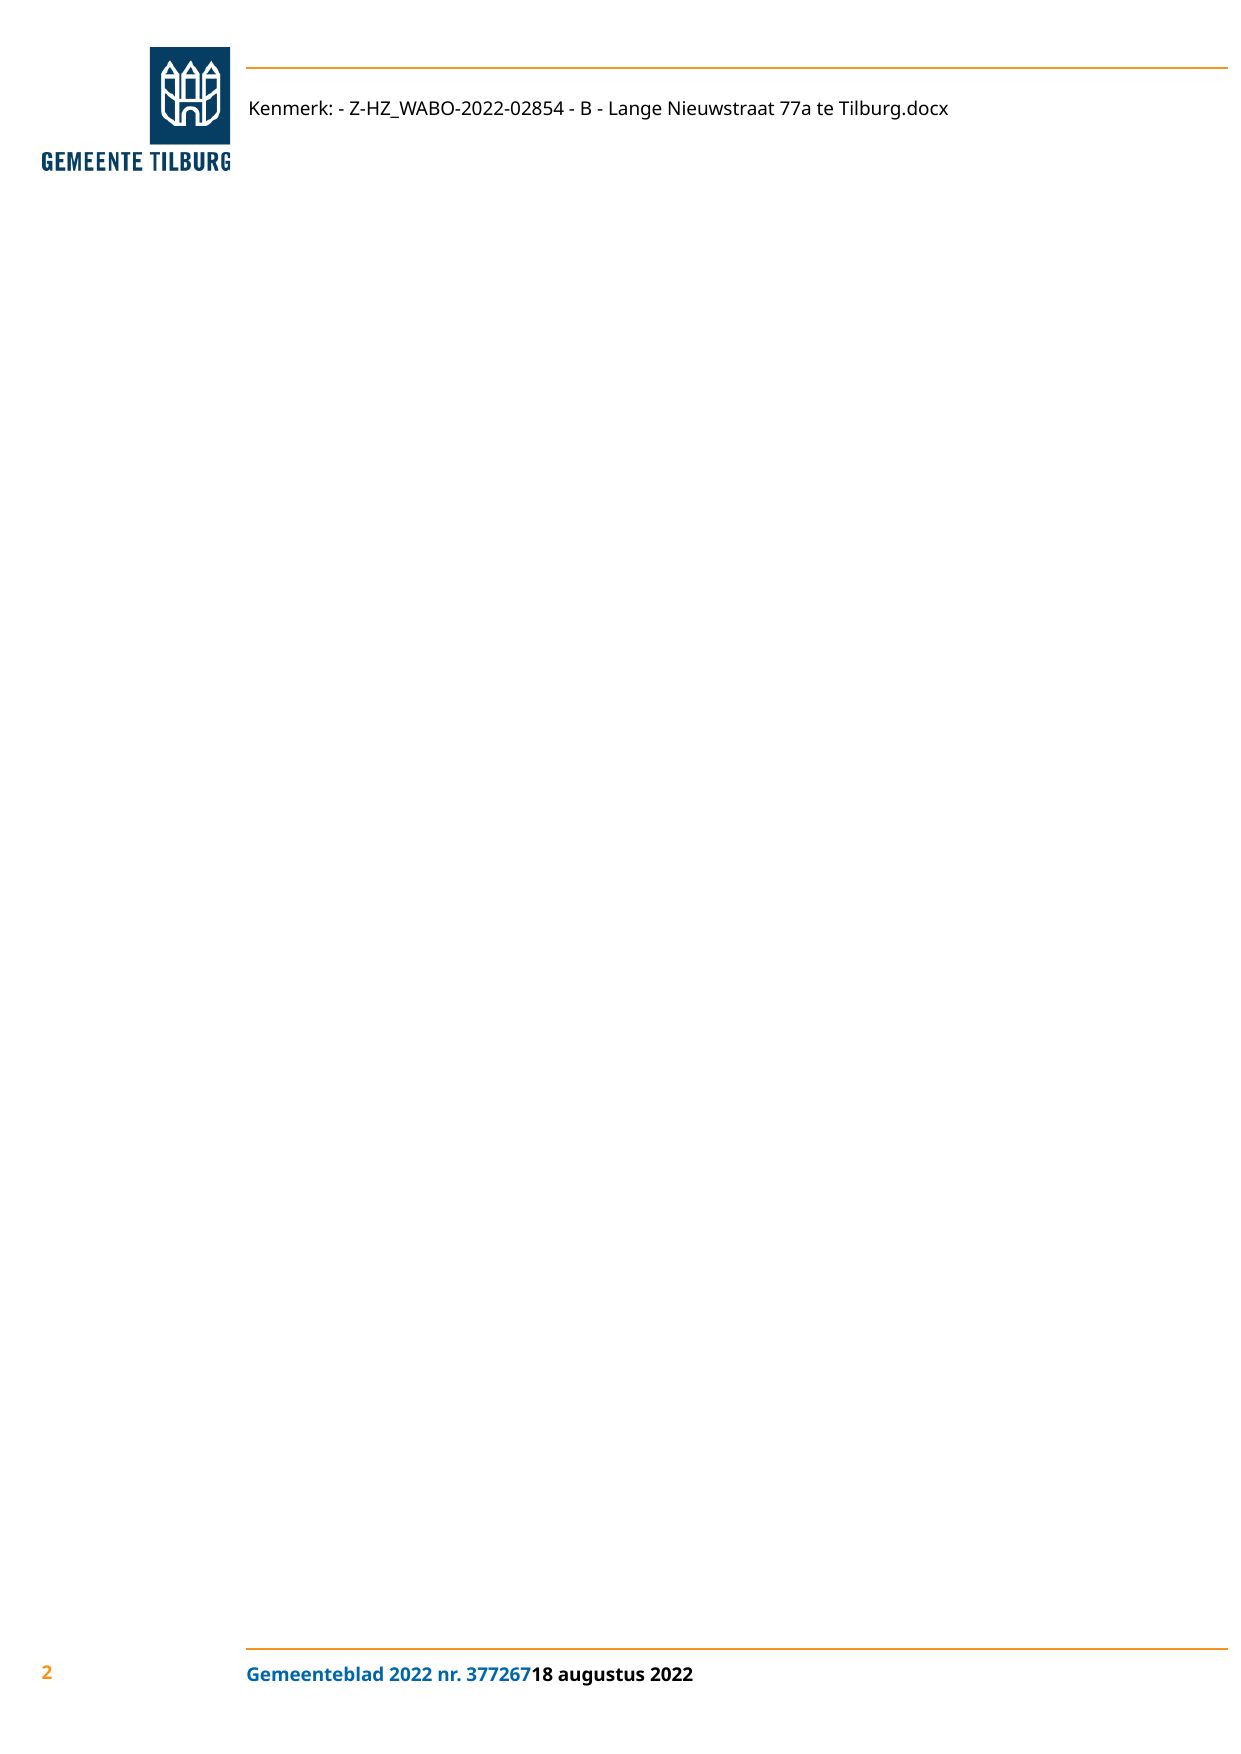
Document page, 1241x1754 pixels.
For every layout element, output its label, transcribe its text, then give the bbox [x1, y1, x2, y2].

picture [41, 47, 231, 172]
text Kenmerk: - Z-HZ_WABO-2022-02854 - B - Lange Nieuwstraat 77a te Tilburg.docx [248, 95, 1152, 121]
